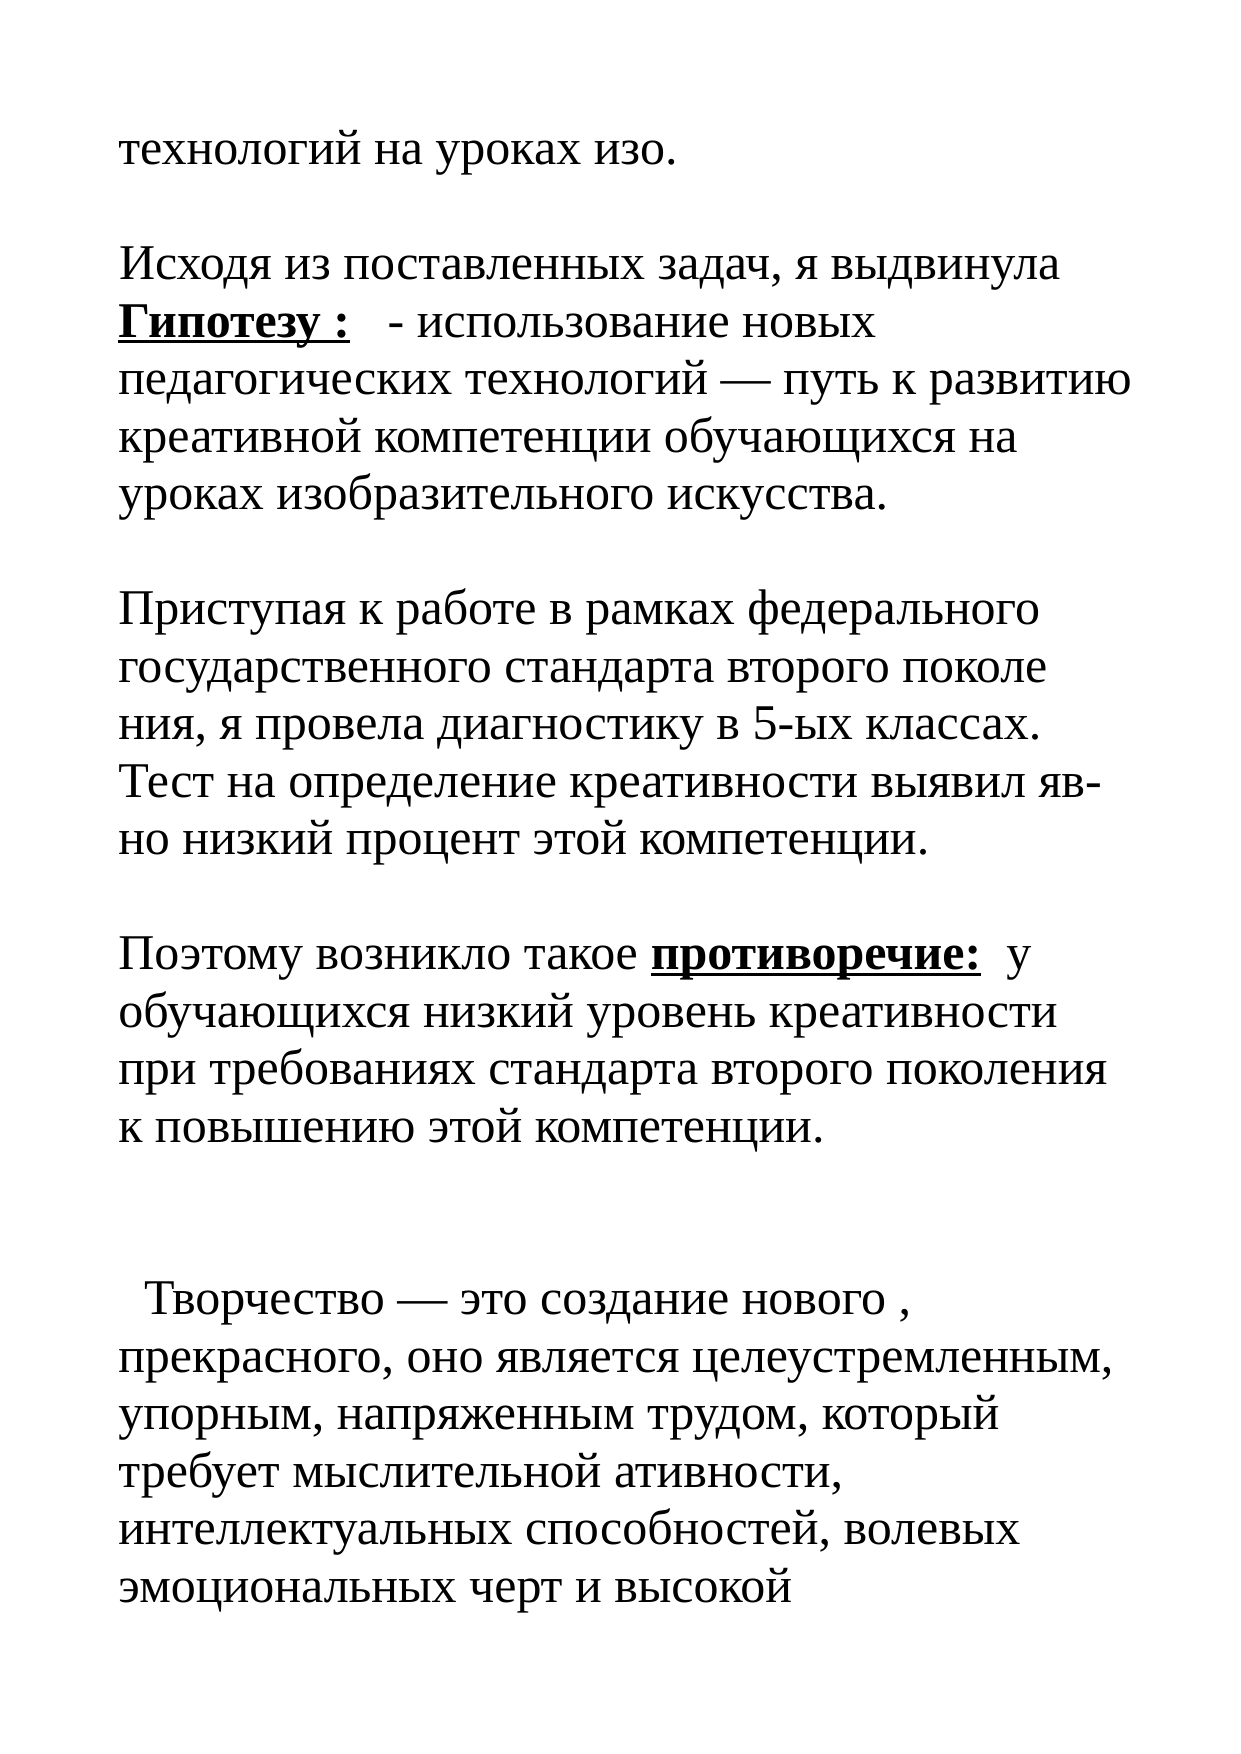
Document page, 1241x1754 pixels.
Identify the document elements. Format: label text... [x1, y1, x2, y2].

list к повышению этой компетенции. [81, 1096, 1173, 1153]
list Приступая к работе в рамках федерального государственного стандарта второго поколе [81, 578, 1173, 693]
list технологий на уроках изо. [81, 118, 1173, 176]
text Исходя из поставленных задач, я выдвинула [81, 233, 1173, 291]
list Тест на определение креативности выявил яв- [81, 751, 1173, 808]
text Творчество — это создание нового , прекрасного, оно является целеустремленным, упорным, напряженным трудом, который требует мыслительной ативности, интеллектуальных способностей, волевых эмоциональных черт и высокой [81, 1268, 1173, 1613]
list Поэтому возникло такое противоречие: у обучающихся низкий уровень креативности [81, 923, 1173, 1038]
list ния, я провела диагностику в 5-ых классах. [81, 693, 1173, 751]
list Гипотезу : - использование новых педагогических технологий — путь к развитию креативной компетенции обучающихся на уроках изобразительного искусства. [81, 291, 1173, 521]
list но низкий процент этой компетенции. [81, 808, 1173, 866]
list при требованиях стандарта второго поколения [81, 1038, 1173, 1096]
